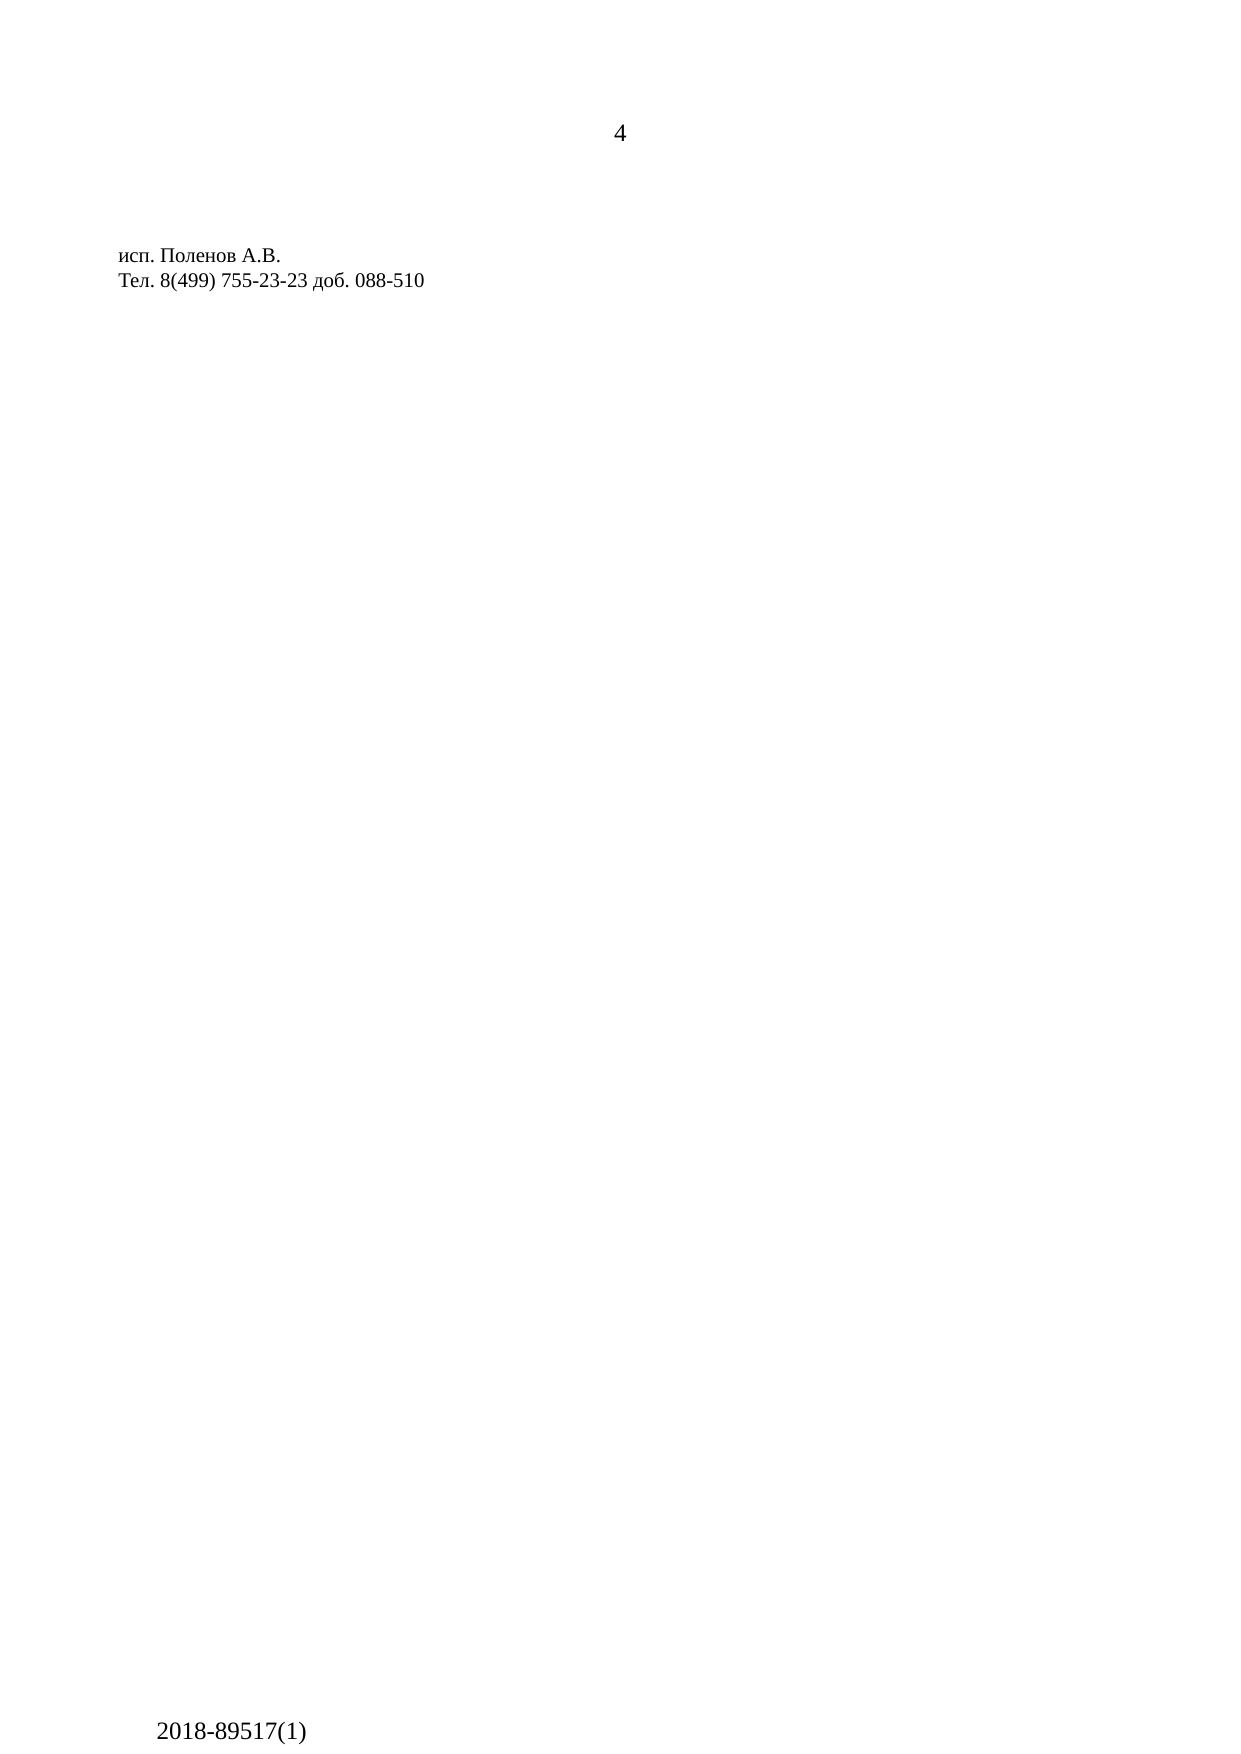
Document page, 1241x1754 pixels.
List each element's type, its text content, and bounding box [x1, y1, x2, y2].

text исп. Поленов А.В. [118, 243, 1122, 267]
text Тел. 8(499) 755-23-23 доб. 088-510 [118, 267, 1122, 292]
